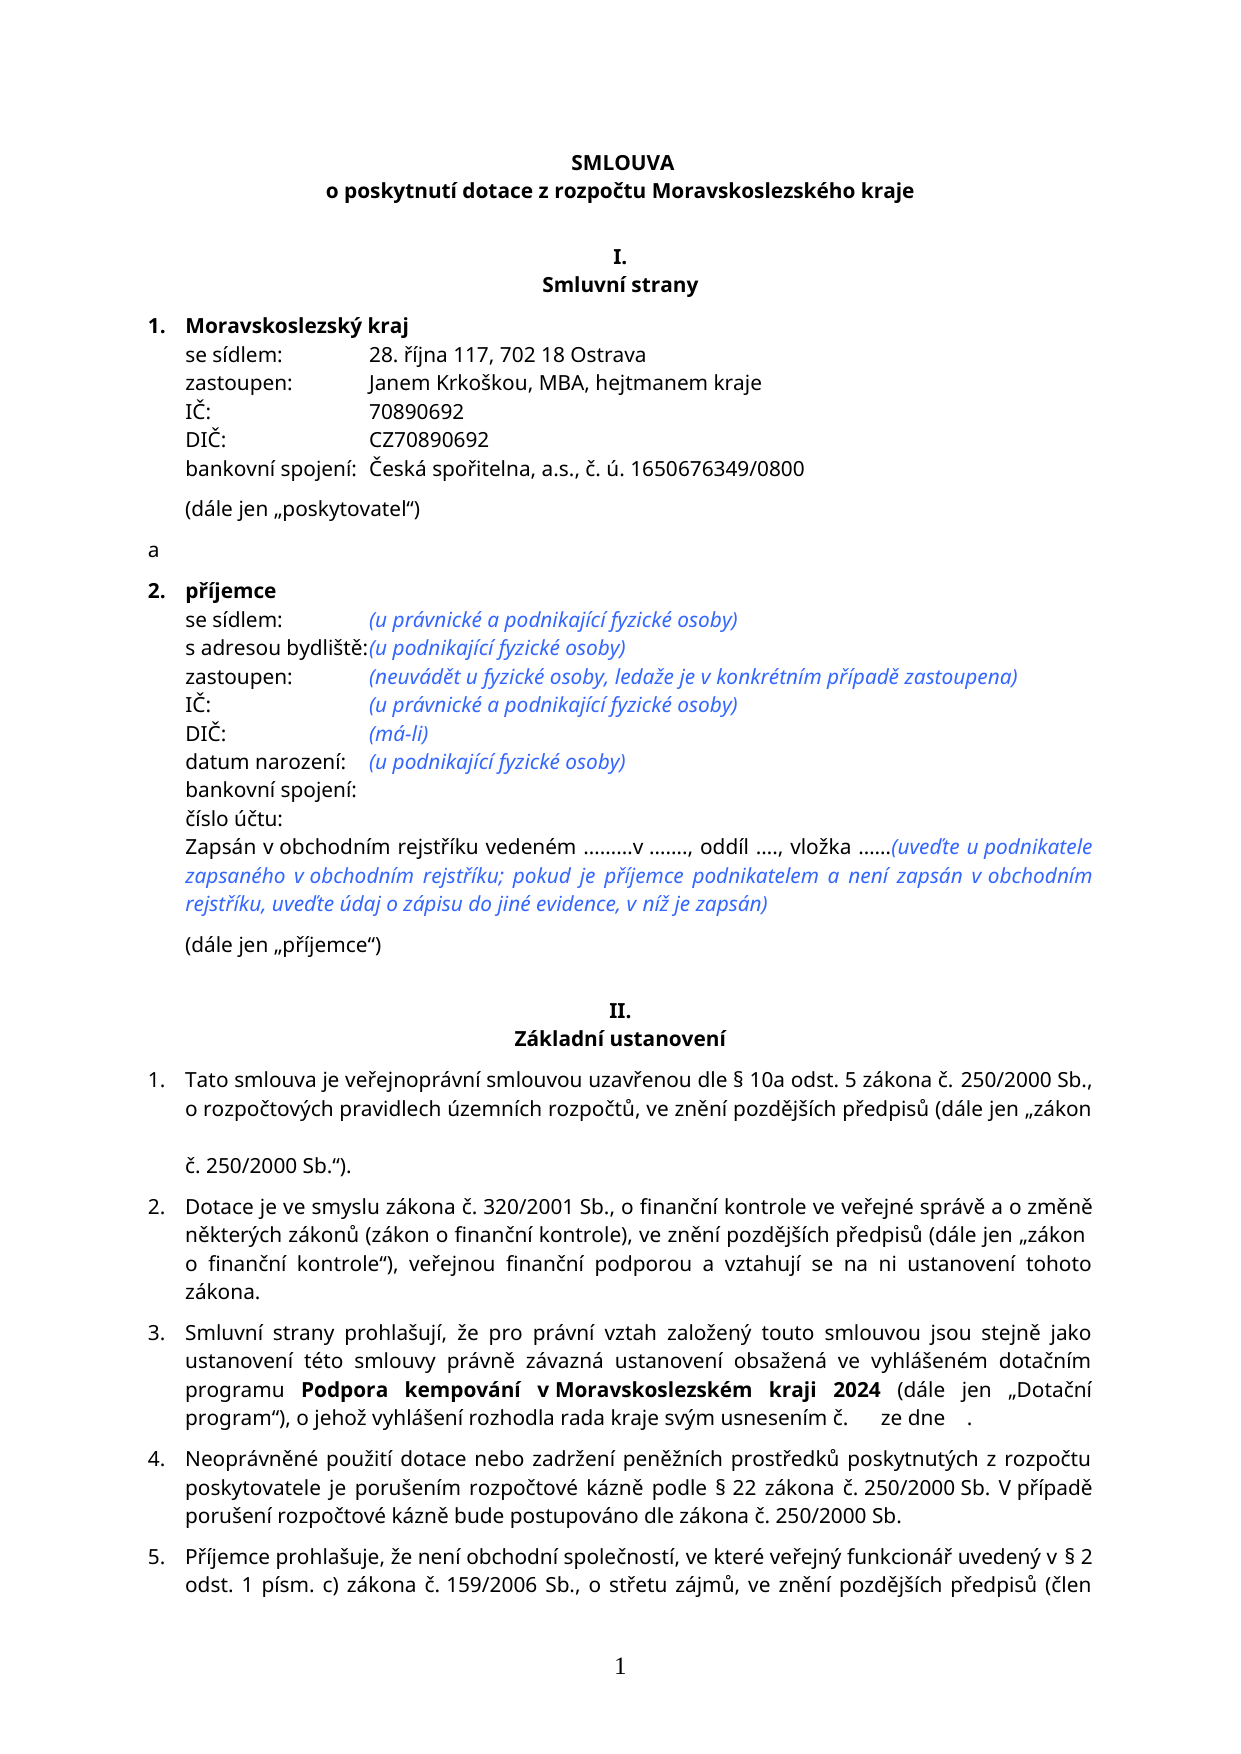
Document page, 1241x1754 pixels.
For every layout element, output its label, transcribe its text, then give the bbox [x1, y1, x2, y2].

text (dále jen „poskytovatel“) [185, 494, 1092, 523]
text Zapsán v obchodním rejstříku vedeném ………v ……., oddíl …., vložka ……(uveďte u podnikatele zapsaného v obchodním rejstříku; pokud je příjemce podnikatelem a není zapsán v obchodním rejstříku, uveďte údaj o zápisu do jiné evidence, v níž je zapsán) [185, 832, 1092, 918]
text IČ: (u právnické a podnikající fyzické osoby) [185, 690, 1092, 719]
text s adresou bydliště: (u podnikající fyzické osoby) [185, 633, 1092, 662]
text II. [148, 996, 1092, 1024]
list Příjemce prohlašuje, že není obchodní společností, ve které veřejný funkcionář uvedený v § 2 odst. 1 písm. c) zákona č. 159/2006 Sb., o střetu zájmů, ve znění pozdějších předpisů (člen [148, 1542, 1092, 1599]
list Smluvní strany prohlašují, že pro právní vztah založený touto smlouvou jsou stejně jako ustanovení této smlouvy právně závazná ustanovení obsažená ve vyhlášeném dotačním programu Podpora kempování v Moravskoslezském kraji 2024 (dále jen „Dotační program“), o jehož vyhlášení rozhodla rada kraje svým usnesením č. ze dne . [148, 1318, 1092, 1432]
list Tato smlouva je veřejnoprávní smlouvou uzavřenou dle § 10a odst. 5 zákona č. 250/2000 Sb., o rozpočtových pravidlech územních rozpočtů, ve znění pozdějších předpisů (dále jen „zákon č. 250/2000 Sb.“). [148, 1066, 1092, 1179]
text zastoupen: (neuvádět u fyzické osoby, ledaže je v konkrétním případě zastoupena) [185, 662, 1092, 690]
text Základní ustanovení [148, 1024, 1092, 1053]
text číslo účtu: [185, 804, 1092, 832]
text o poskytnutí dotace z rozpočtu Moravskoslezského kraje [148, 176, 1092, 204]
text zastoupen: Janem Krkoškou, MBA, hejtmanem kraje [185, 368, 1092, 397]
text bankovní spojení: Česká spořitelna, a.s., č. ú. 1650676349/0800 [185, 454, 1092, 482]
subtitle Smluvní strany [148, 271, 1092, 299]
list Neoprávněné použití dotace nebo zadržení peněžních prostředků poskytnutých z rozpočtu poskytovatele je porušením rozpočtové kázně podle § 22 zákona č. 250/2000 Sb. V případě porušení rozpočtové kázně bude postupováno dle zákona č. 250/2000 Sb. [148, 1444, 1092, 1529]
text datum narození: (u podnikající fyzické osoby) [185, 747, 1092, 776]
text DIČ: (má-li) [185, 719, 1092, 747]
subtitle příjemce [148, 576, 1092, 605]
text (dále jen „příjemce“) [185, 930, 1092, 959]
text se sídlem: (u právnické a podnikající fyzické osoby) [185, 605, 1092, 633]
text se sídlem: 28. října 117, 702 18 Ostrava [185, 340, 1092, 368]
list Dotace je ve smyslu zákona č. 320/2001 Sb., o finanční kontrole ve veřejné správě a o změně některých zákonů (zákon o finanční kontrole), ve znění pozdějších předpisů (dále jen „zákon o finanční kontrole“), veřejnou finanční podporou a vztahují se na ni ustanovení tohoto zákona. [148, 1192, 1092, 1306]
text IČ: 70890692 [185, 397, 1092, 425]
text DIČ: CZ70890692 [185, 425, 1092, 454]
subtitle Moravskoslezský kraj [148, 311, 1092, 340]
text bankovní spojení: [185, 776, 1092, 804]
subtitle SMLOUVA [148, 148, 1092, 176]
text a [148, 536, 1092, 564]
text I. [148, 242, 1092, 271]
